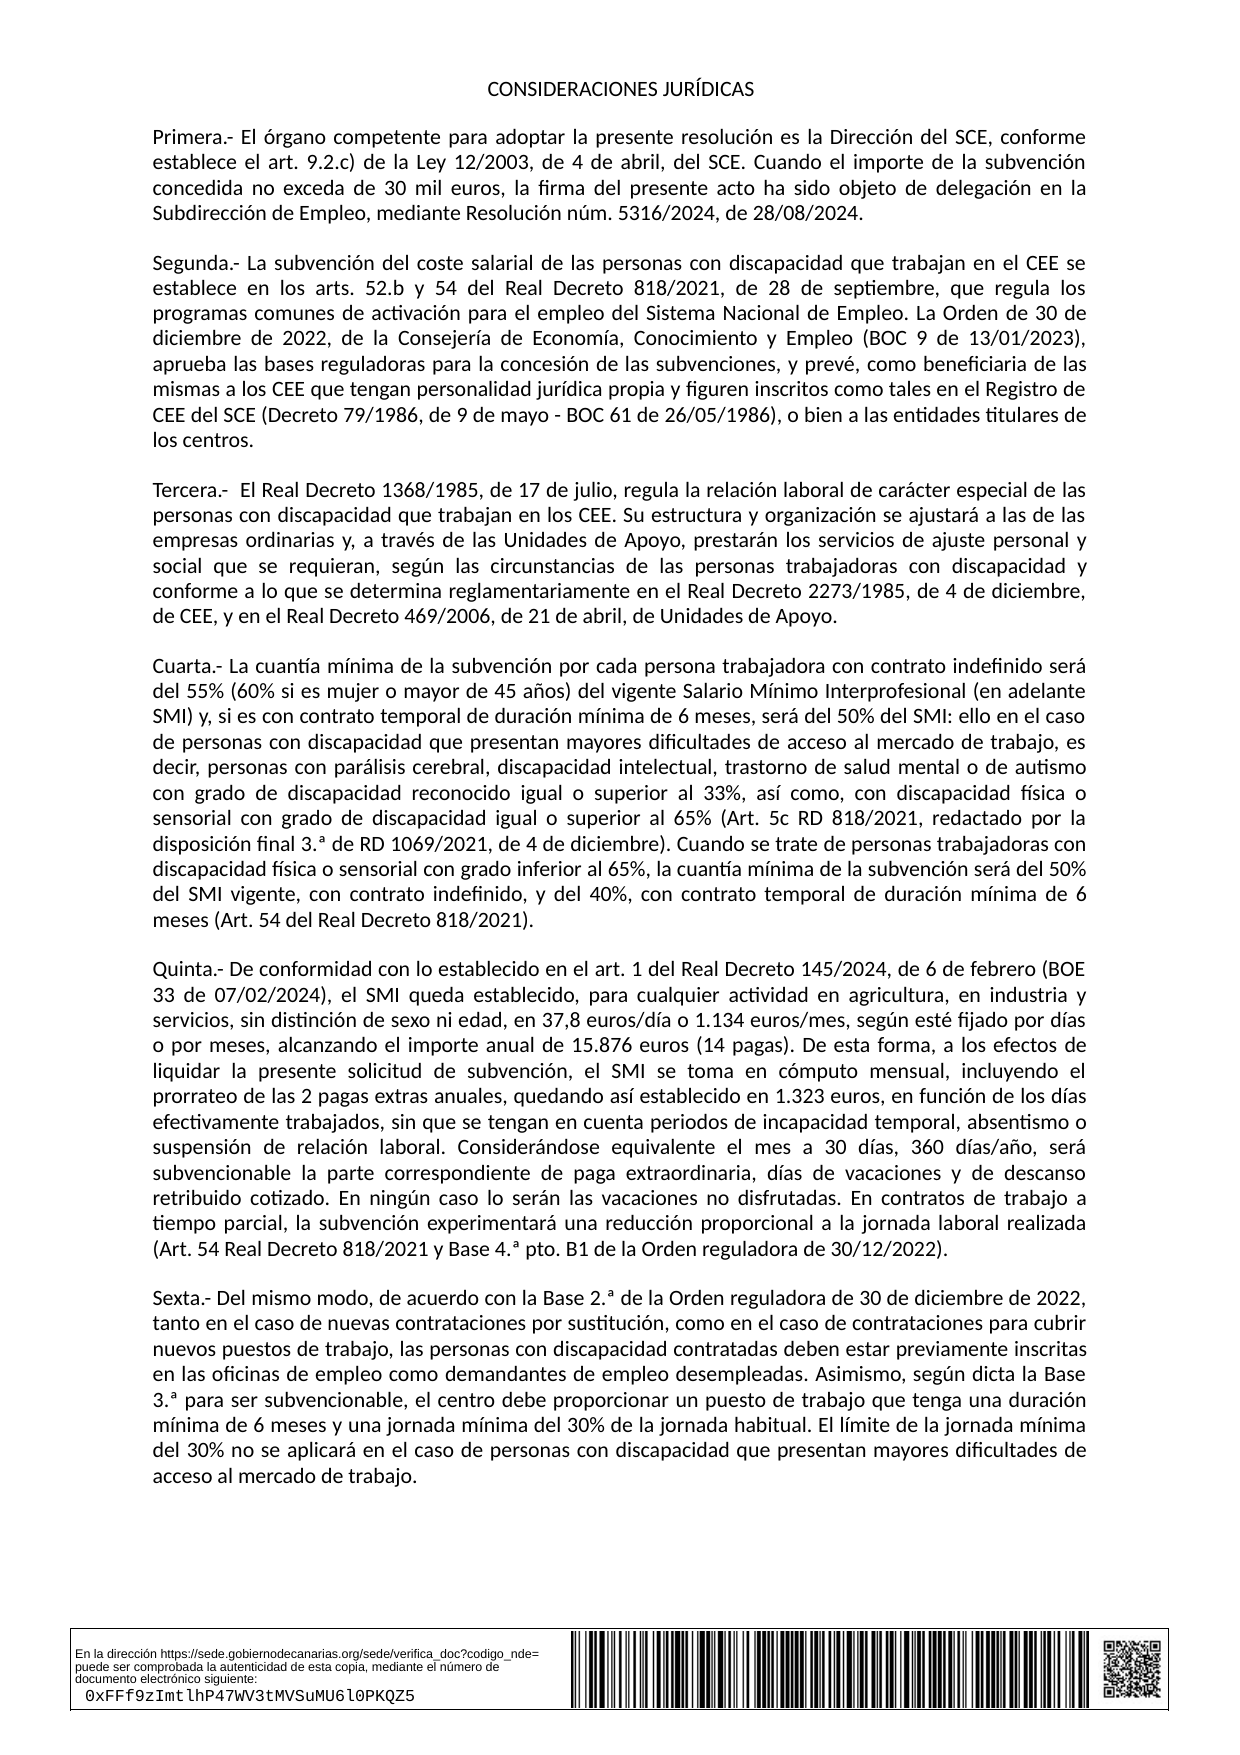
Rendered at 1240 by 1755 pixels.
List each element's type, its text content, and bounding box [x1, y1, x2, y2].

subtitle CONSIDERACIONES JURÍDICAS [154, 75, 1087, 102]
text Cuarta.- La cuantía mínima de la subvención por cada persona trabajadora con contrato indefinido será del 55% (60% si es mujer o mayor de 45 años) del vigente Salario Mínimo Interprofesional (en adelante SMI) y, si es con contrato temporal de duración mínima de 6 meses, será del 50% del SMI: ello en el caso de personas con discapacidad que presentan mayores dificultades de acceso al mercado de trabajo, es decir, personas con parálisis cerebral, discapacidad intelectual, trastorno de salud mental o de autismo con grado de discapacidad reconocido igual o superior al 33%, así como, con discapacidad física o sensorial con grado de discapacidad igual o superior al 65% (Art. 5c RD 818/2021, redactado por la disposición final 3.ª de RD 1069/2021, de 4 de diciembre). Cuando se trate de personas trabajadoras con discapacidad física o sensorial con grado inferior al 65%, la cuantía mínima de la subvención será del 50% del SMI vigente, con contrato indefinido, y del 40%, con contrato temporal de duración mínima de 6 meses (Art. 54 del Real Decreto 818/2021). [152, 653, 1088, 933]
text Sexta.- Del mismo modo, de acuerdo con la Base 2.ª de la Orden reguladora de 30 de diciembre de 2022, tanto en el caso de nuevas contrataciones por sustitución, como en el caso de contrataciones para cubrir nuevos puestos de trabajo, las personas con discapacidad contratadas deben estar previamente inscritas en las oficinas de empleo como demandantes de empleo desempleadas. Asimismo, según dicta la Base 3.ª para ser subvencionable, el centro debe proporcionar un puesto de trabajo que tenga una duración mínima de 6 meses y una jornada mínima del 30% de la jornada habitual. El límite de la jornada mínima del 30% no se aplicará en el caso de personas con discapacidad que presentan mayores dificultades de acceso al mercado de trabajo. [152, 1286, 1088, 1489]
text Segunda.- La subvención del coste salarial de las personas con discapacidad que trabajan en el CEE se establece en los arts. 52.b y 54 del Real Decreto 818/2021, de 28 de septiembre, que regula los programas comunes de activación para el empleo del Sistema Nacional de Empleo. La Orden de 30 de diciembre de 2022, de la Consejería de Economía, Conocimiento y Empleo (BOC 9 de 13/01/2023), aprueba las bases reguladoras para la concesión de las subvenciones, y prevé, como beneficiaria de las mismas a los CEE que tengan personalidad jurídica propia y figuren inscritos como tales en el Registro de CEE del SCE (Decreto 79/1986, de 9 de mayo - BOC 61 de 26/05/1986), o bien a las entidades titulares de los centros. [152, 250, 1088, 453]
text Primera.- El órgano competente para adoptar la presente resolución es la Dirección del SCE, conforme establece el art. 9.2.c) de la Ley 12/2003, de 4 de abril, del SCE. Cuando el importe de la subvención concedida no exceda de 30 mil euros, la firma del presente acto ha sido objeto de delegación en la Subdirección de Empleo, mediante Resolución núm. 5316/2024, de 28/08/2024. [152, 124, 1088, 226]
text Tercera.- El Real Decreto 1368/1985, de 17 de julio, regula la relación laboral de carácter especial de las personas con discapacidad que trabajan en los CEE. Su estructura y organización se ajustará a las de las empresas ordinarias y, a través de las Unidades de Apoyo, prestarán los servicios de ajuste personal y social que se requieran, según las circunstancias de las personas trabajadoras con discapacidad y conforme a lo que se determina reglamentariamente en el Real Decreto 2273/1985, de 4 de diciembre, de CEE, y en el Real Decreto 469/2006, de 21 de abril, de Unidades de Apoyo. [152, 477, 1088, 629]
text Quinta.- De conformidad con lo establecido en el art. 1 del Real Decreto 145/2024, de 6 de febrero (BOE 33 de 07/02/2024), el SMI queda establecido, para cualquier actividad en agricultura, en industria y servicios, sin distinción de sexo ni edad, en 37,8 euros/día o 1.134 euros/mes, según esté fijado por días o por meses, alcanzando el importe anual de 15.876 euros (14 pagas). De esta forma, a los efectos de liquidar la presente solicitud de subvención, el SMI se toma en cómputo mensual, incluyendo el prorrateo de las 2 pagas extras anuales, quedando así establecido en 1.323 euros, en función de los días efectivamente trabajados, sin que se tengan en cuenta periodos de incapacidad temporal, absentismo o suspensión de relación laboral. Considerándose equivalente el mes a 30 días, 360 días/año, será subvencionable la parte correspondiente de paga extraordinaria, días de vacaciones y de descanso retribuido cotizado. En ningún caso lo serán las vacaciones no disfrutadas. En contratos de trabajo a tiempo parcial, la subvención experimentará una reducción proporcional a la jornada laboral realizada (Art. 54 Real Decreto 818/2021 y Base 4.ª pto. B1 de la Orden reguladora de 30/12/2022). [152, 957, 1088, 1262]
